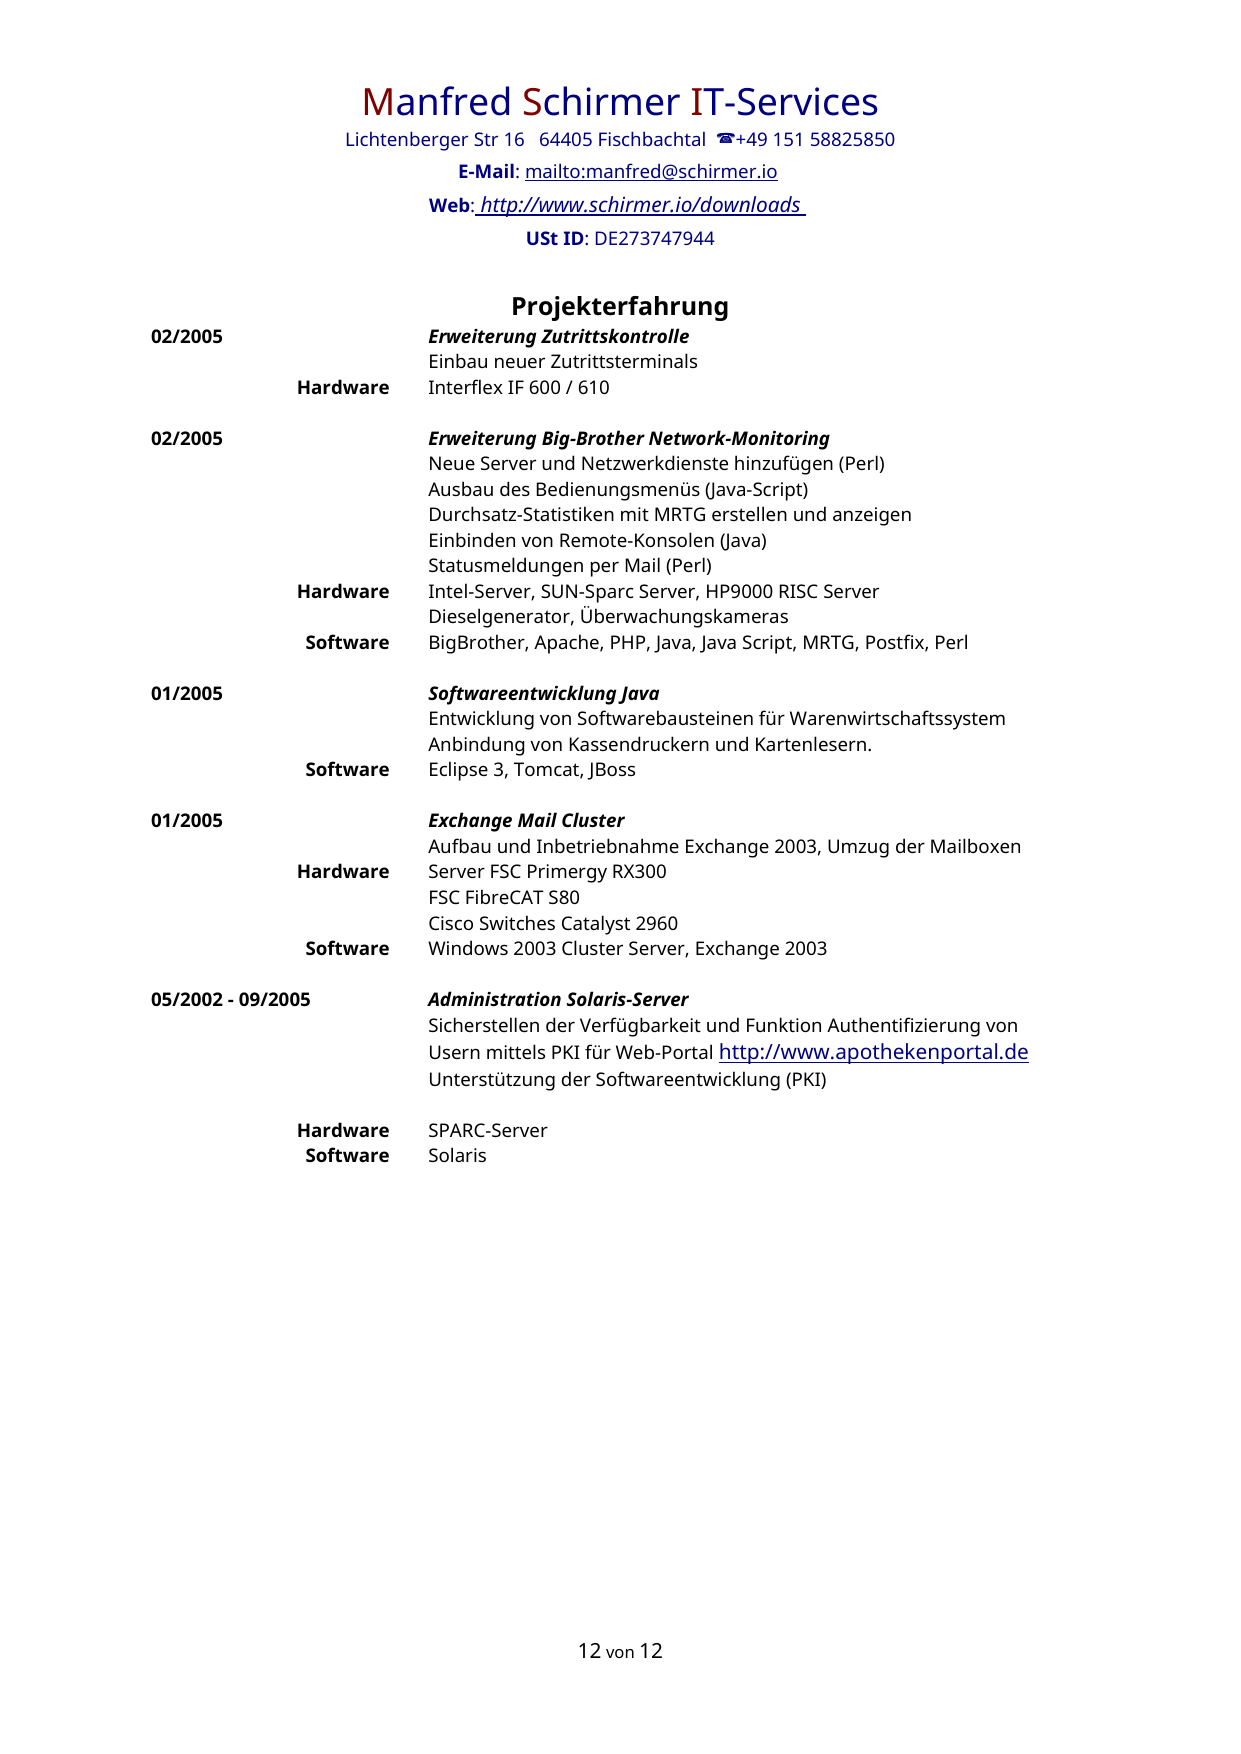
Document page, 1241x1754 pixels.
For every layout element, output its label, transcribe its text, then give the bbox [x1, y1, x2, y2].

table_cell [394, 859, 424, 935]
table_cell [424, 400, 1069, 425]
table_cell BigBrother, Apache, PHP, Java, Java Script, MRTG, Postfix, Perl [424, 629, 1069, 655]
table_cell [424, 1168, 1069, 1193]
table_cell Hardware [147, 374, 394, 399]
table_cell [394, 629, 424, 655]
table_cell [394, 578, 424, 629]
table_cell [147, 655, 394, 680]
table_cell [424, 961, 1069, 986]
table_cell Software [147, 757, 394, 782]
table_cell Hardware [147, 859, 394, 935]
table_cell Windows 2003 Cluster Server, Exchange 2003 [424, 935, 1069, 961]
table_cell 02/2005 [147, 323, 394, 374]
table_cell [394, 961, 424, 986]
table_cell [394, 400, 424, 425]
table_cell Administration Solaris-Server Sicherstellen der Verfügbarkeit und Funktion Authentifizierung von Usern mittels PKI für Web-Portal http://www.apothekenportal.de Unterstützung der Softwareentwicklung (PKI) [424, 986, 1069, 1117]
table_cell [147, 1168, 394, 1193]
table_cell 01/2005 [147, 680, 394, 757]
table_cell Softwareentwicklung Java Entwicklung von Softwarebausteinen für Warenwirtschaftssystem Anbindung von Kassendruckern und Kartenlesern. [424, 680, 1069, 757]
table_cell [394, 757, 424, 782]
table_cell Intel-Server, SUN-Sparc Server, HP9000 RISC Server Dieselgenerator, Überwachungskameras [424, 578, 1069, 629]
table_cell Eclipse 3, Tomcat, JBoss [424, 757, 1069, 782]
table_cell [394, 1168, 424, 1193]
table_cell [147, 782, 394, 808]
table_cell [394, 425, 424, 578]
table_cell [394, 808, 424, 859]
table_cell Hardware [147, 578, 394, 629]
table_cell 01/2005 [147, 808, 394, 859]
table_cell [394, 986, 424, 1117]
table_cell Software [147, 1143, 394, 1168]
table_cell Solaris [424, 1143, 1069, 1168]
table_cell [394, 680, 424, 757]
table_cell Exchange Mail Cluster Aufbau und Inbetriebnahme Exchange 2003, Umzug der Mailboxen [424, 808, 1069, 859]
table_cell [394, 935, 424, 961]
table_cell Hardware [147, 1117, 394, 1142]
table_cell Software [147, 629, 394, 655]
table_cell [394, 782, 424, 808]
table_cell Software [147, 935, 394, 961]
table_cell Interflex IF 600 / 610 [424, 374, 1069, 399]
table_cell [394, 655, 424, 680]
table_cell 02/2005 [147, 425, 394, 578]
table_cell Erweiterung Big-Brother Network-Monitoring Neue Server und Netzwerkdienste hinzufügen (Perl) Ausbau des Bedienungsmenüs (Java-Script) Durchsatz-Statistiken mit MRTG erstellen und anzeigen Einbinden von Remote-Konsolen (Java) Statusmeldungen per Mail (Perl) [424, 425, 1069, 578]
table_cell Server FSC Primergy RX300 FSC FibreCAT S80 Cisco Switches Catalyst 2960 [424, 859, 1069, 935]
table_cell [424, 655, 1069, 680]
table_cell [394, 374, 424, 399]
table_cell Erweiterung Zutrittskontrolle Einbau neuer Zutrittsterminals [424, 323, 1069, 374]
table_cell [394, 1117, 424, 1142]
table_cell [147, 400, 394, 425]
table_cell [394, 323, 424, 374]
table_cell [424, 782, 1069, 808]
table_cell 05/2002 - 09/2005 [147, 986, 394, 1117]
table_cell [147, 961, 394, 986]
table_cell [394, 1143, 424, 1168]
table_cell SPARC-Server [424, 1117, 1069, 1142]
